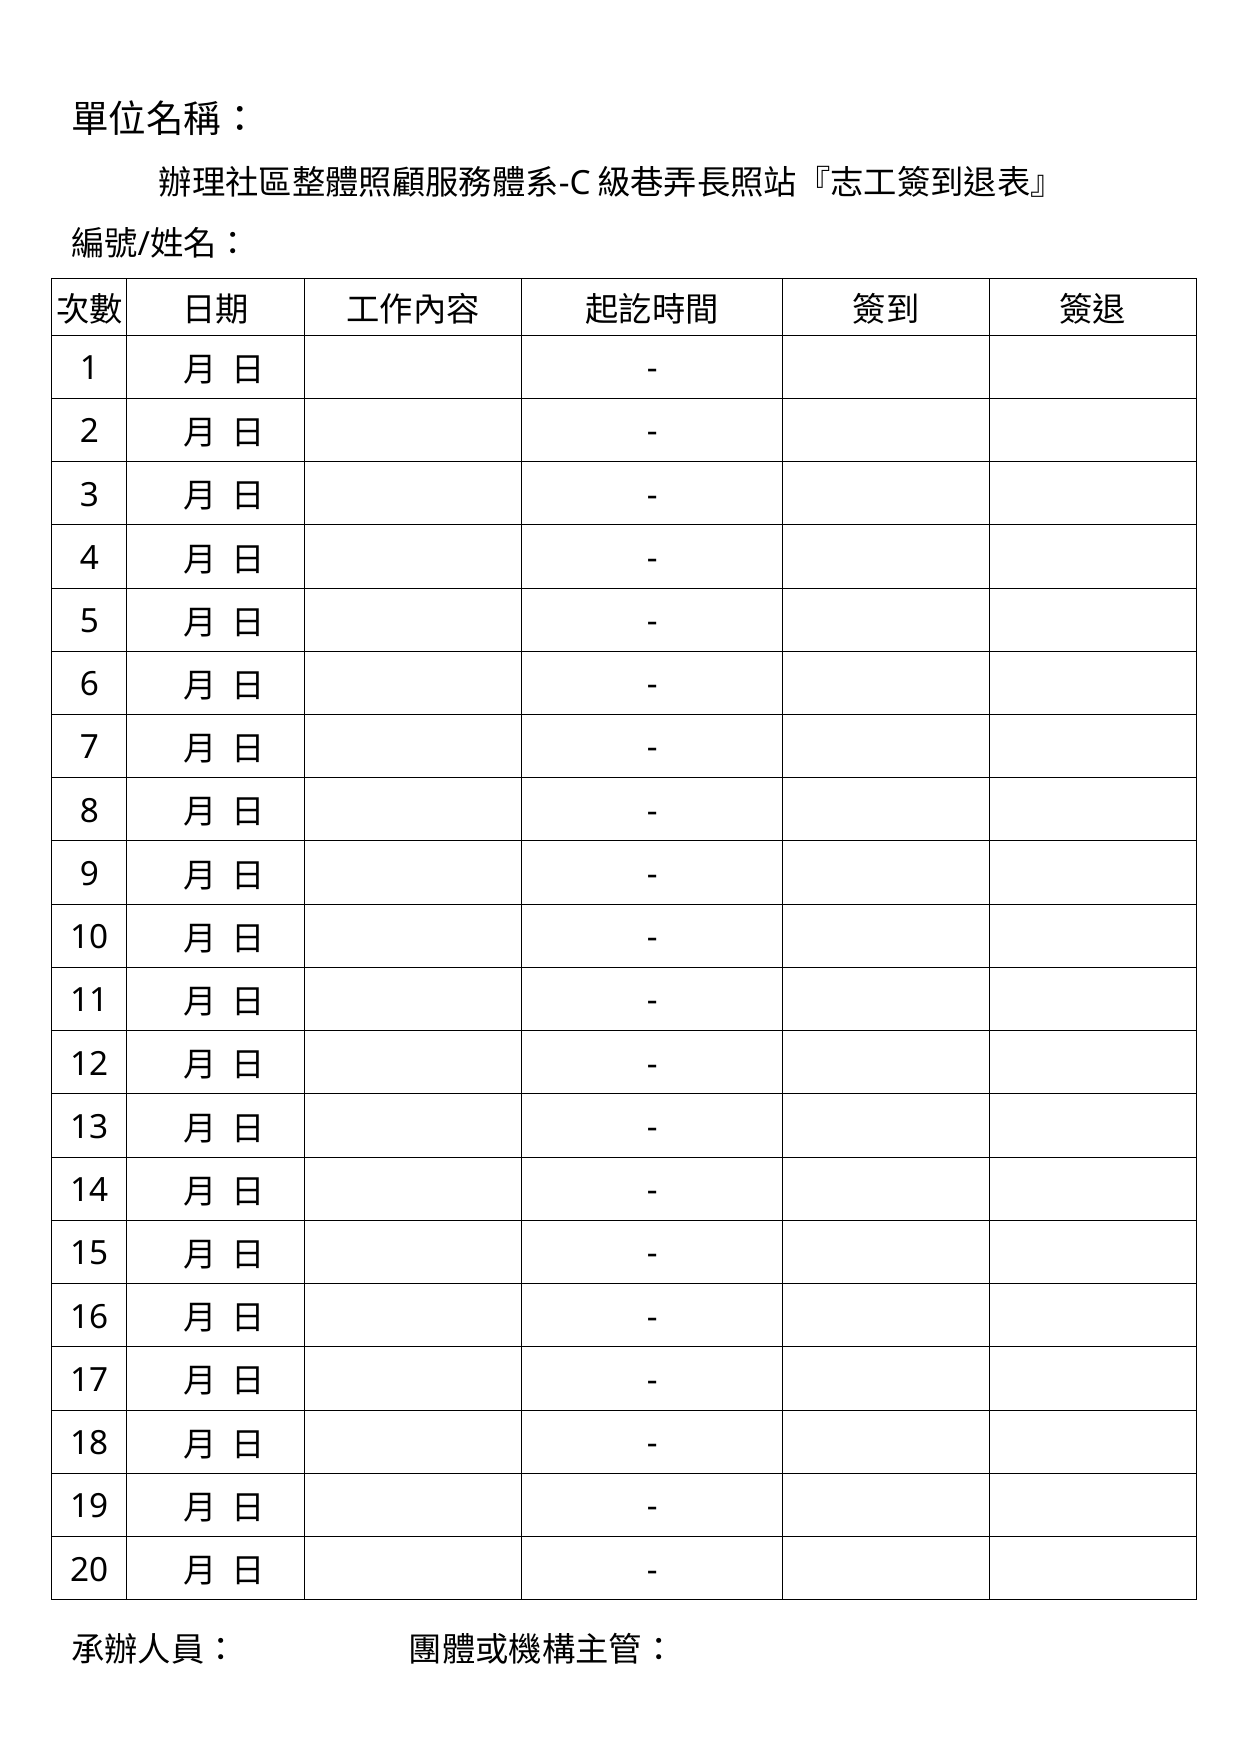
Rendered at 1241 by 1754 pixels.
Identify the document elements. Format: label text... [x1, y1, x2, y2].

table_cell - [522, 715, 782, 777]
table_cell 月 日 [127, 1031, 304, 1093]
table_cell [305, 652, 521, 714]
table_cell [990, 968, 1196, 1030]
table_cell 16 [52, 1284, 126, 1346]
table_cell [990, 1347, 1196, 1409]
table_header 次數 [52, 279, 126, 334]
table_cell - [522, 1031, 782, 1093]
table_cell [783, 1347, 989, 1409]
table_cell [305, 905, 521, 967]
table_cell 月 日 [127, 1221, 304, 1283]
table_cell 月 日 [127, 336, 304, 398]
table_cell [783, 336, 989, 398]
table_cell [783, 1221, 989, 1283]
table_cell - [522, 1094, 782, 1157]
table_cell - [522, 778, 782, 840]
table_cell [305, 525, 521, 587]
table_cell [305, 1158, 521, 1220]
table_cell [305, 1094, 521, 1157]
table_cell - [522, 399, 782, 461]
table_cell 12 [52, 1031, 126, 1093]
table_cell 月 日 [127, 399, 304, 461]
text 單位名稱： [71, 89, 1152, 143]
table_cell 11 [52, 968, 126, 1030]
table_cell [305, 589, 521, 651]
table_cell 15 [52, 1221, 126, 1283]
table_cell [990, 336, 1196, 398]
table_cell - [522, 462, 782, 524]
table_cell [783, 1158, 989, 1220]
table_cell [783, 399, 989, 461]
table_cell [305, 1347, 521, 1409]
table_cell - [522, 525, 782, 587]
table_cell - [522, 1411, 782, 1473]
table_cell 月 日 [127, 652, 304, 714]
table_cell [990, 589, 1196, 651]
table_cell [783, 1094, 989, 1157]
table_cell [305, 1537, 521, 1599]
table_cell [783, 968, 989, 1030]
table_cell [783, 905, 989, 967]
table_cell [305, 968, 521, 1030]
table_cell [305, 841, 521, 904]
table_cell [783, 1474, 989, 1536]
table_cell [990, 1537, 1196, 1599]
table_cell - [522, 1158, 782, 1220]
table_cell 月 日 [127, 525, 304, 587]
table_cell [783, 715, 989, 777]
table_cell [305, 1411, 521, 1473]
table_cell [783, 462, 989, 524]
table_cell 9 [52, 841, 126, 904]
table_cell [783, 778, 989, 840]
table_cell [305, 462, 521, 524]
table_cell 10 [52, 905, 126, 967]
table_cell [305, 1474, 521, 1536]
table_cell [305, 336, 521, 398]
table_cell 20 [52, 1537, 126, 1599]
table_cell 14 [52, 1158, 126, 1220]
table_cell 2 [52, 399, 126, 461]
table_cell 7 [52, 715, 126, 777]
table_cell 月 日 [127, 841, 304, 904]
table_cell [783, 652, 989, 714]
table_cell [990, 778, 1196, 840]
table_cell 月 日 [127, 1158, 304, 1220]
table_cell [990, 841, 1196, 904]
table_cell [990, 905, 1196, 967]
table_cell [305, 1031, 521, 1093]
text 承辦人員： 團體或機構主管： [71, 1623, 1152, 1671]
table_cell 月 日 [127, 1411, 304, 1473]
table_cell [783, 525, 989, 587]
table_cell [990, 1031, 1196, 1093]
table_cell - [522, 905, 782, 967]
table_header 工作內容 [305, 279, 521, 334]
table_cell [305, 1284, 521, 1346]
table_cell - [522, 652, 782, 714]
table_cell [783, 1537, 989, 1599]
table_cell 月 日 [127, 1474, 304, 1536]
table_cell [990, 1094, 1196, 1157]
table_cell [990, 1284, 1196, 1346]
table_cell - [522, 1221, 782, 1283]
table_cell [990, 1474, 1196, 1536]
table_cell 月 日 [127, 715, 304, 777]
table_cell 月 日 [127, 1094, 304, 1157]
table_cell - [522, 1347, 782, 1409]
table_header 簽到 [783, 279, 989, 334]
table_cell [990, 1411, 1196, 1473]
table_cell 月 日 [127, 589, 304, 651]
table_cell [305, 778, 521, 840]
table_cell 5 [52, 589, 126, 651]
table_cell 3 [52, 462, 126, 524]
table_cell [783, 589, 989, 651]
table_cell [783, 1411, 989, 1473]
table_cell 19 [52, 1474, 126, 1536]
table_cell - [522, 841, 782, 904]
table_cell 4 [52, 525, 126, 587]
table_cell [990, 1221, 1196, 1283]
table_cell - [522, 589, 782, 651]
table_cell [783, 841, 989, 904]
table_cell [783, 1031, 989, 1093]
table_cell [305, 715, 521, 777]
table_cell 17 [52, 1347, 126, 1409]
table_cell 月 日 [127, 778, 304, 840]
text 辦理社區整體照顧服務體系-C級巷弄長照站『志工簽到退表』 [71, 156, 1152, 204]
table_cell 月 日 [127, 1284, 304, 1346]
table_cell [990, 652, 1196, 714]
table_cell - [522, 968, 782, 1030]
table_cell [990, 525, 1196, 587]
table_cell [783, 1284, 989, 1346]
table_cell 月 日 [127, 968, 304, 1030]
table_cell - [522, 1537, 782, 1599]
table_cell 1 [52, 336, 126, 398]
table_header 日期 [127, 279, 304, 334]
table_header 簽退 [990, 279, 1196, 334]
text 編號/姓名： [71, 217, 1152, 265]
table_cell [305, 399, 521, 461]
table_cell [990, 1158, 1196, 1220]
table_cell 8 [52, 778, 126, 840]
table_cell 13 [52, 1094, 126, 1157]
table_cell - [522, 1474, 782, 1536]
table_cell [990, 399, 1196, 461]
table_cell 6 [52, 652, 126, 714]
table_cell [990, 462, 1196, 524]
table_cell 月 日 [127, 462, 304, 524]
table_cell 月 日 [127, 1347, 304, 1409]
table_cell 18 [52, 1411, 126, 1473]
table_header 起訖時間 [522, 279, 782, 334]
table_cell - [522, 336, 782, 398]
table_cell [305, 1221, 521, 1283]
table_cell [990, 715, 1196, 777]
table_cell 月 日 [127, 1537, 304, 1599]
table_cell - [522, 1284, 782, 1346]
table_cell 月 日 [127, 905, 304, 967]
